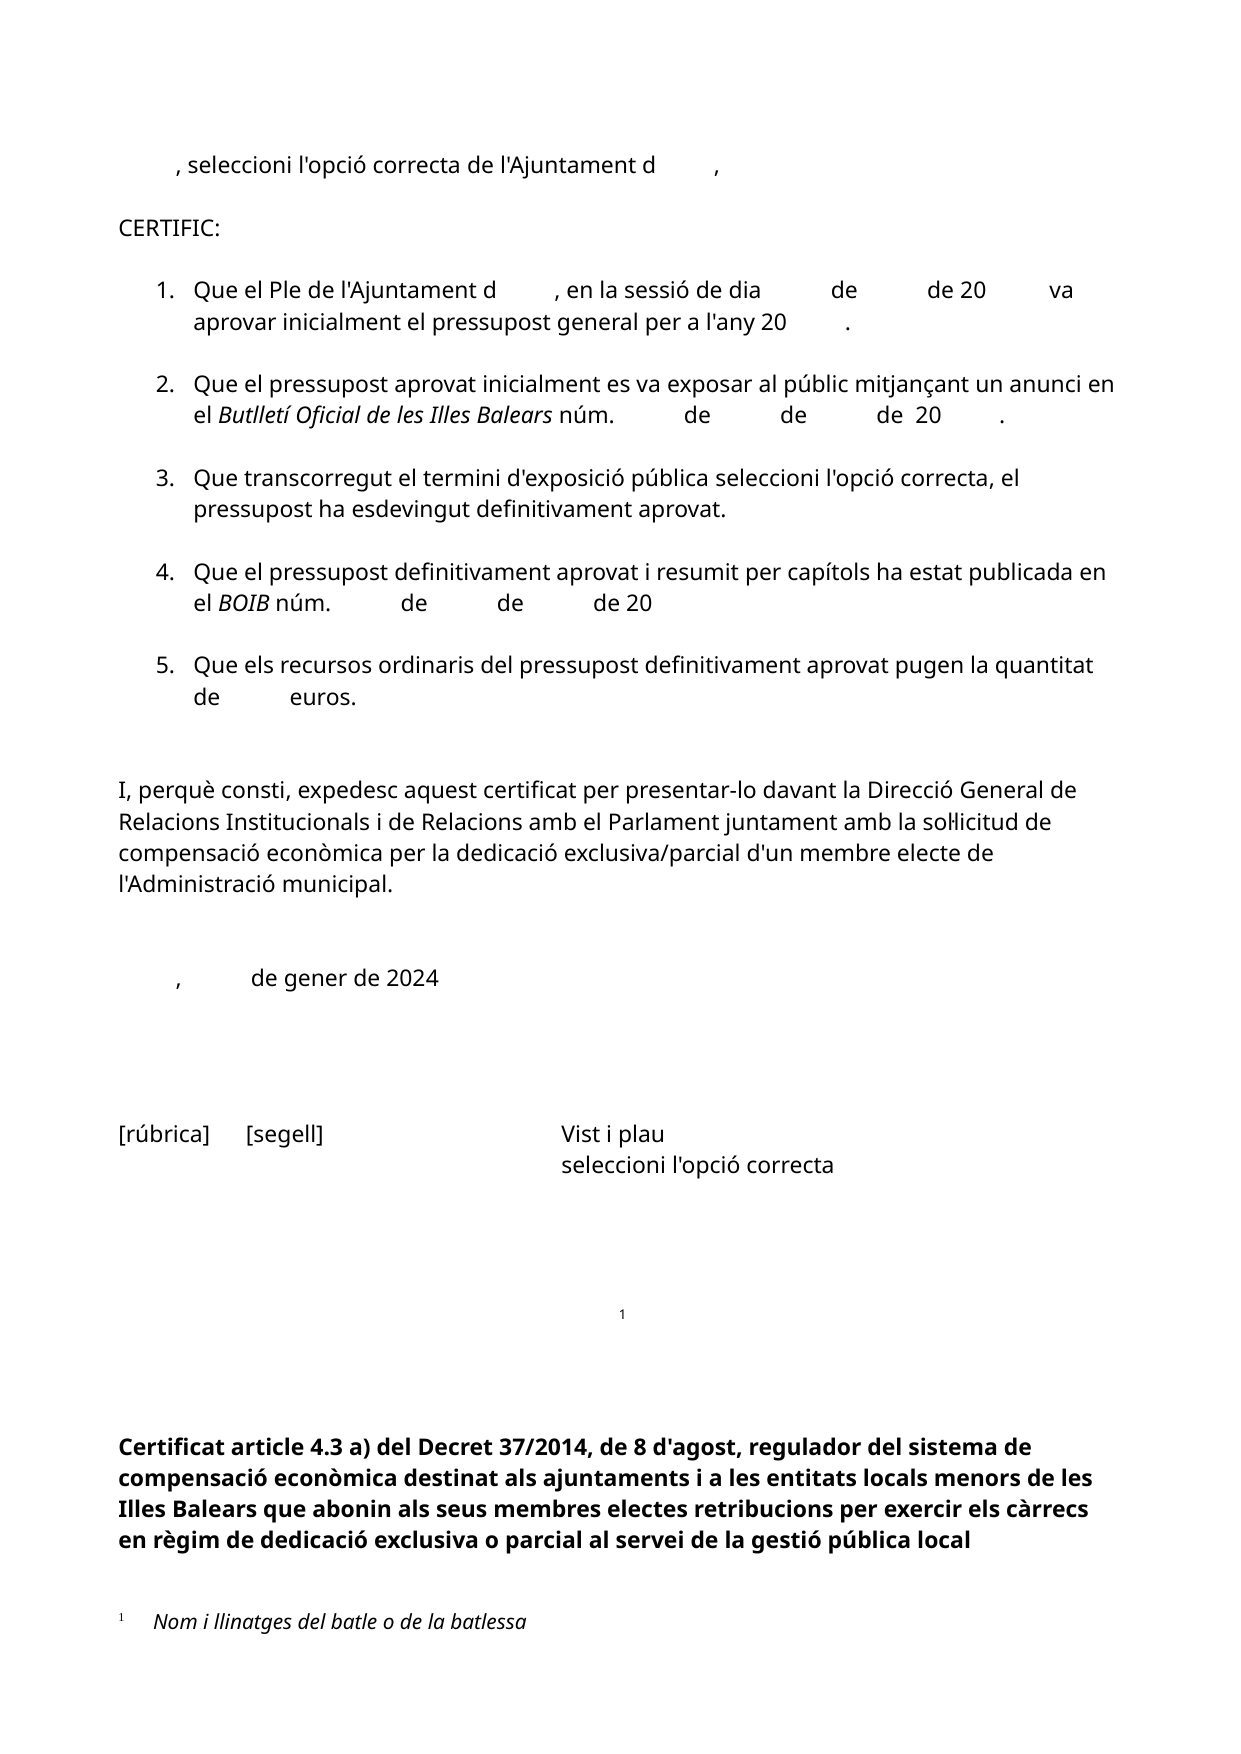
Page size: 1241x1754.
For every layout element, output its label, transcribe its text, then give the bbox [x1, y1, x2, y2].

text Certificat article 4.3 a) del Decret 37/2014, de 8 d'agost, regulador del sistema de compensació econòmica destinat als ajuntaments i a les entitats locals menors de les Illes Balears que abonin als seus membres electes retribucions per exercir els càrrecs en règim de dedicació exclusiva o parcial al servei de la gestió pública local [118, 1431, 1122, 1556]
list Que el pressupost definitivament aprovat i resumit per capítols ha estat publicada en el BOIB núm. de de de 20 [156, 556, 1122, 618]
list Que transcorregut el termini d'exposició pública seleccioni l'opció correcta, el pressupost ha esdevingut definitivament aprovat. [156, 462, 1122, 524]
text CERTIFIC: [118, 212, 1122, 243]
text I, perquè consti, expedesc aquest certificat per presentar-lo davant la Direcció General de Relacions Institucionals i de Relacions amb el Parlament juntament amb la sol·licitud de compensació econòmica per la dedicació exclusiva/parcial d'un membre electe de l'Administració municipal. [118, 774, 1122, 899]
list Que els recursos ordinaris del pressupost definitivament aprovat pugen la quantitat de euros. [156, 649, 1122, 712]
text seleccioni l'opció correcta [118, 1149, 1122, 1181]
text , seleccioni l'opció correcta de l'Ajuntament d , [118, 149, 1122, 181]
list Que el Ple de l'Ajuntament d , en la sessió de dia de de 20 va aprovar inicialment el pressupost general per a l'any 20 . [156, 274, 1122, 337]
text Nom i llinatges del batle o de la batlessa [118, 1607, 1122, 1636]
list Que el pressupost aprovat inicialment es va exposar al públic mitjançant un anunci en el Butlletí Oficial de les Illes Balears núm. de de de 20 . [156, 368, 1122, 431]
text [rúbrica] [segell] Vist i plau [118, 1118, 1122, 1149]
text , de gener de 2024 [118, 962, 1122, 993]
